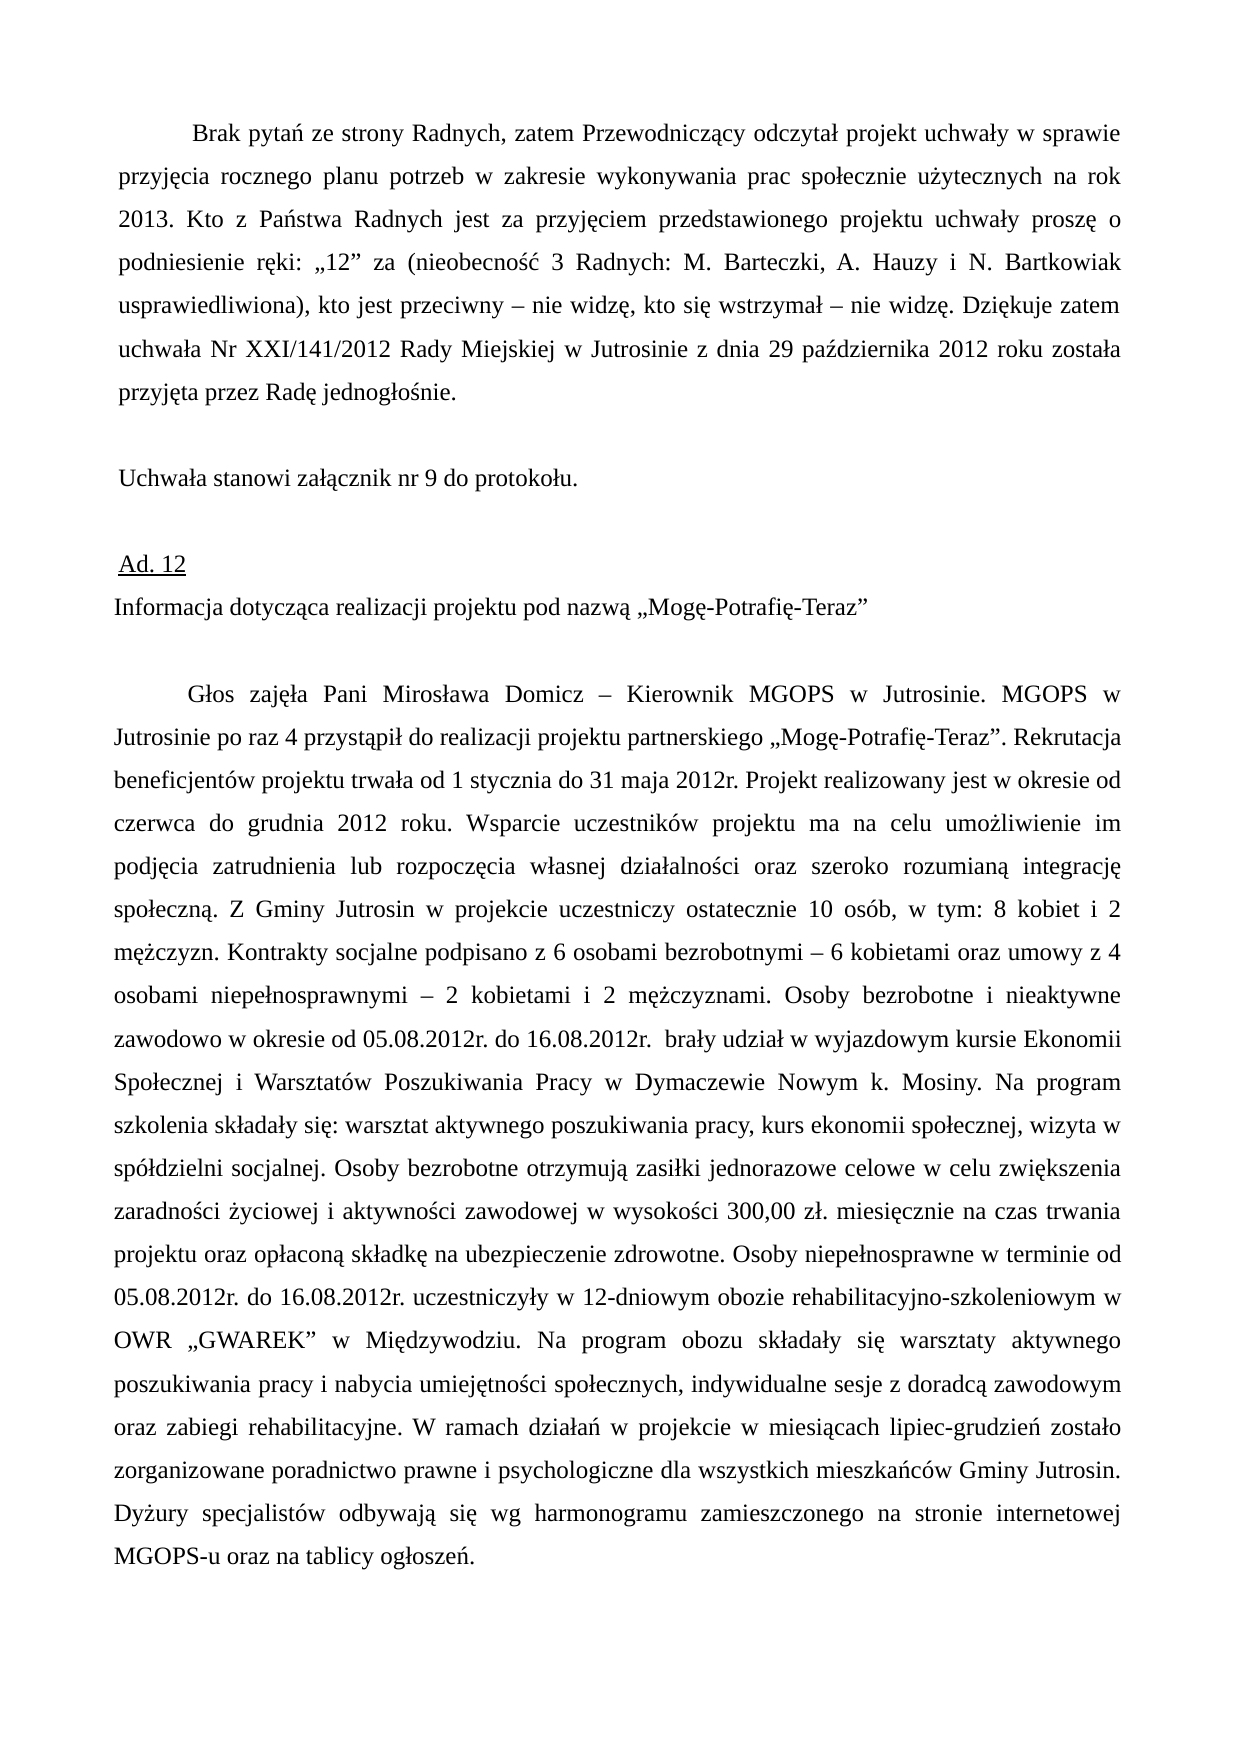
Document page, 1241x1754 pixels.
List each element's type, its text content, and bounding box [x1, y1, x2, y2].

text Brak pytań ze strony Radnych, zatem Przewodniczący odczytał projekt uchwały w sprawie przyjęcia rocznego planu potrzeb w zakresie wykonywania prac społecznie użytecznych na rok 2013. Kto z Państwa Radnych jest za przyjęciem przedstawionego projektu uchwały proszę o podniesienie ręki: „12” za (nieobecność 3 Radnych: M. Barteczki, A. Hauzy i N. Bartkowiak usprawiedliwiona), kto jest przeciwny – nie widzę, kto się wstrzymał – nie widzę. Dziękuje zatem uchwała Nr XXI/141/2012 Rady Miejskiej w Jutrosinie z dnia 29 października 2012 roku została przyjęta przez Radę jednogłośnie. [118, 118, 1122, 406]
text Uchwała stanowi załącznik nr 9 do protokołu. [118, 463, 1122, 492]
text Głos zajęła Pani Mirosława Domicz – Kierownik MGOPS w Jutrosinie. MGOPS w Jutrosinie po raz 4 przystąpił do realizacji projektu partnerskiego „Mogę-Potrafię-Teraz”. Rekrutacja beneficjentów projektu trwała od 1 stycznia do 31 maja 2012r. Projekt realizowany jest w okresie od czerwca do grudnia 2012 roku. Wsparcie uczestników projektu ma na celu umożliwienie im podjęcia zatrudnienia lub rozpoczęcia własnej działalności oraz szeroko rozumianą integrację społeczną. Z Gminy Jutrosin w projekcie uczestniczy ostatecznie 10 osób, w tym: 8 kobiet i 2 mężczyzn. Kontrakty socjalne podpisano z 6 osobami bezrobotnymi – 6 kobietami oraz umowy z 4 osobami niepełnosprawnymi – 2 kobietami i 2 mężczyznami. Osoby bezrobotne i nieaktywne zawodowo w okresie od 05.08.2012r. do 16.08.2012r. brały udział w wyjazdowym kursie Ekonomii Społecznej i Warsztatów Poszukiwania Pracy w Dymaczewie Nowym k. Mosiny. Na program szkolenia składały się: warsztat aktywnego poszukiwania pracy, kurs ekonomii społecznej, wizyta w spółdzielni socjalnej. Osoby bezrobotne otrzymują zasiłki jednorazowe celowe w celu zwiększenia zaradności życiowej i aktywności zawodowej w wysokości 300,00 zł. miesięcznie na czas trwania projektu oraz opłaconą składkę na ubezpieczenie zdrowotne. Osoby niepełnosprawne w terminie od 05.08.2012r. do 16.08.2012r. uczestniczyły w 12-dniowym obozie rehabilitacyjno-szkoleniowym w OWR „GWAREK” w Międzywodziu. Na program obozu składały się warsztaty aktywnego poszukiwania pracy i nabycia umiejętności społecznych, indywidualne sesje z doradcą zawodowym oraz zabiegi rehabilitacyjne. W ramach działań w projekcie w miesiącach lipiec-grudzień zostało zorganizowane poradnictwo prawne i psychologiczne dla wszystkich mieszkańców Gminy Jutrosin. Dyżury specjalistów odbywają się wg harmonogramu zamieszczonego na stronie internetowej MGOPS-u oraz na tablicy ogłoszeń. [76, 679, 1122, 1570]
text Informacja dotycząca realizacji projektu pod nazwą „Mogę-Potrafię-Teraz” [63, 592, 1122, 621]
text Ad. 12 [118, 549, 1122, 578]
